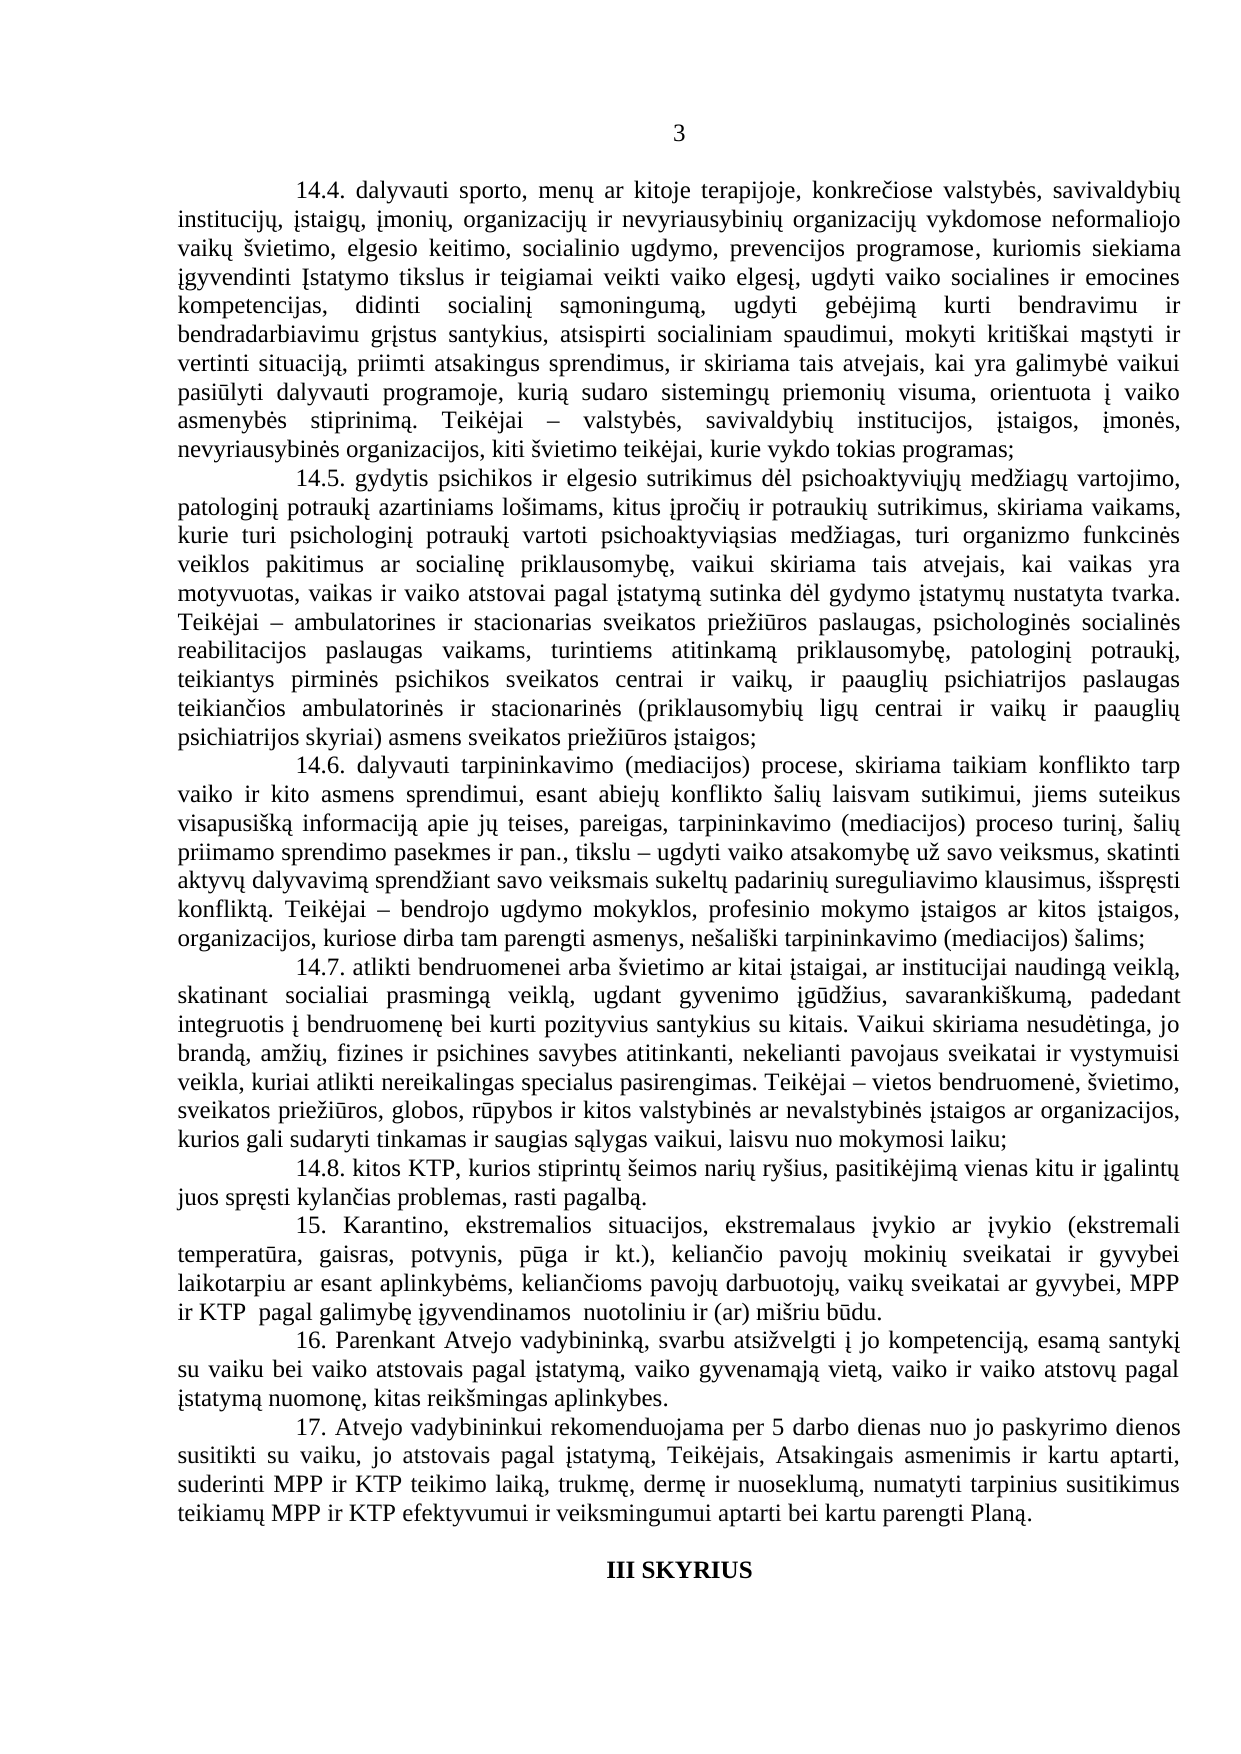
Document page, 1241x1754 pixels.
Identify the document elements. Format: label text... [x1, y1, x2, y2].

text 15. Karantino, ekstremalios situacijos, ekstremalaus įvykio ar įvykio (ekstremali temperatūra, gaisras, potvynis, pūga ir kt.), keliančio pavojų mokinių sveikatai ir gyvybei laikotarpiu ar esant aplinkybėms, keliančioms pavojų darbuotojų, vaikų sveikatai ar gyvybei, MPP ir KTP pagal galimybę įgyvendinamos nuotoliniu ir (ar) mišriu būdu. [177, 1211, 1181, 1326]
text 14.5. gydytis psichikos ir elgesio sutrikimus dėl psichoaktyviųjų medžiagų vartojimo, patologinį potraukį azartiniams lošimams, kitus įpročių ir potraukių sutrikimus, skiriama vaikams, kurie turi psichologinį potraukį vartoti psichoaktyviąsias medžiagas, turi organizmo funkcinės veiklos pakitimus ar socialinę priklausomybę, vaikui skiriama tais atvejais, kai vaikas yra motyvuotas, vaikas ir vaiko atstovai pagal įstatymą sutinka dėl gydymo įstatymų nustatyta tvarka. Teikėjai – ambulatorines ir stacionarias sveikatos priežiūros paslaugas, psichologinės socialinės reabilitacijos paslaugas vaikams, turintiems atitinkamą priklausomybę, patologinį potraukį, teikiantys pirminės psichikos sveikatos centrai ir vaikų, ir paauglių psichiatrijos paslaugas teikiančios ambulatorinės ir stacionarinės (priklausomybių ligų centrai ir vaikų ir paauglių psichiatrijos skyriai) asmens sveikatos priežiūros įstaigos; [177, 463, 1181, 751]
text 14.8. kitos KTP, kurios stiprintų šeimos narių ryšius, pasitikėjimą vienas kitu ir įgalintų juos spręsti kylančias problemas, rasti pagalbą. [177, 1153, 1181, 1211]
text 17. Atvejo vadybininkui rekomenduojama per 5 darbo dienas nuo jo paskyrimo dienos susitikti su vaiku, jo atstovais pagal įstatymą, Teikėjais, Atsakingais asmenimis ir kartu aptarti, suderinti MPP ir KTP teikimo laiką, trukmę, dermę ir nuoseklumą, numatyti tarpinius susitikimus teikiamų MPP ir KTP efektyvumui ir veiksmingumui aptarti bei kartu parengti Planą. [177, 1412, 1181, 1527]
text 16. Parenkant Atvejo vadybininką, svarbu atsižvelgti į jo kompetenciją, esamą santykį su vaiku bei vaiko atstovais pagal įstatymą, vaiko gyvenamąją vietą, vaiko ir vaiko atstovų pagal įstatymą nuomonę, kitas reikšmingas aplinkybes. [177, 1326, 1181, 1412]
text III SKYRIUS [177, 1556, 1181, 1584]
text 14.4. dalyvauti sporto, menų ar kitoje terapijoje, konkrečiose valstybės, savivaldybių institucijų, įstaigų, įmonių, organizacijų ir nevyriausybinių organizacijų vykdomose neformaliojo vaikų švietimo, elgesio keitimo, socialinio ugdymo, prevencijos programose, kuriomis siekiama įgyvendinti Įstatymo tikslus ir teigiamai veikti vaiko elgesį, ugdyti vaiko socialines ir emocines kompetencijas, didinti socialinį sąmoningumą, ugdyti gebėjimą kurti bendravimu ir bendradarbiavimu grįstus santykius, atsispirti socialiniam spaudimui, mokyti kritiškai mąstyti ir vertinti situaciją, priimti atsakingus sprendimus, ir skiriama tais atvejais, kai yra galimybė vaikui pasiūlyti dalyvauti programoje, kurią sudaro sistemingų priemonių visuma, orientuota į vaiko asmenybės stiprinimą. Teikėjai – valstybės, savivaldybių institucijos, įstaigos, įmonės, nevyriausybinės organizacijos, kiti švietimo teikėjai, kurie vykdo tokias programas; [177, 176, 1181, 463]
text 14.6. dalyvauti tarpininkavimo (mediacijos) procese, skiriama taikiam konflikto tarp vaiko ir kito asmens sprendimui, esant abiejų konflikto šalių laisvam sutikimui, jiems suteikus visapusišką informaciją apie jų teises, pareigas, tarpininkavimo (mediacijos) proceso turinį, šalių priimamo sprendimo pasekmes ir pan., tikslu – ugdyti vaiko atsakomybę už savo veiksmus, skatinti aktyvų dalyvavimą sprendžiant savo veiksmais sukeltų padarinių sureguliavimo klausimus, išspręsti konfliktą. Teikėjai – bendrojo ugdymo mokyklos, profesinio mokymo įstaigos ar kitos įstaigos, organizacijos, kuriose dirba tam parengti asmenys, nešališki tarpininkavimo (mediacijos) šalims; [177, 751, 1181, 952]
text 14.7. atlikti bendruomenei arba švietimo ar kitai įstaigai, ar institucijai naudingą veiklą, skatinant socialiai prasmingą veiklą, ugdant gyvenimo įgūdžius, savarankiškumą, padedant integruotis į bendruomenę bei kurti pozityvius santykius su kitais. Vaikui skiriama nesudėtinga, jo brandą, amžių, fizines ir psichines savybes atitinkanti, nekelianti pavojaus sveikatai ir vystymuisi veikla, kuriai atlikti nereikalingas specialus pasirengimas. Teikėjai – vietos bendruomenė, švietimo, sveikatos priežiūros, globos, rūpybos ir kitos valstybinės ar nevalstybinės įstaigos ar organizacijos, kurios gali sudaryti tinkamas ir saugias sąlygas vaikui, laisvu nuo mokymosi laiku; [177, 952, 1181, 1153]
